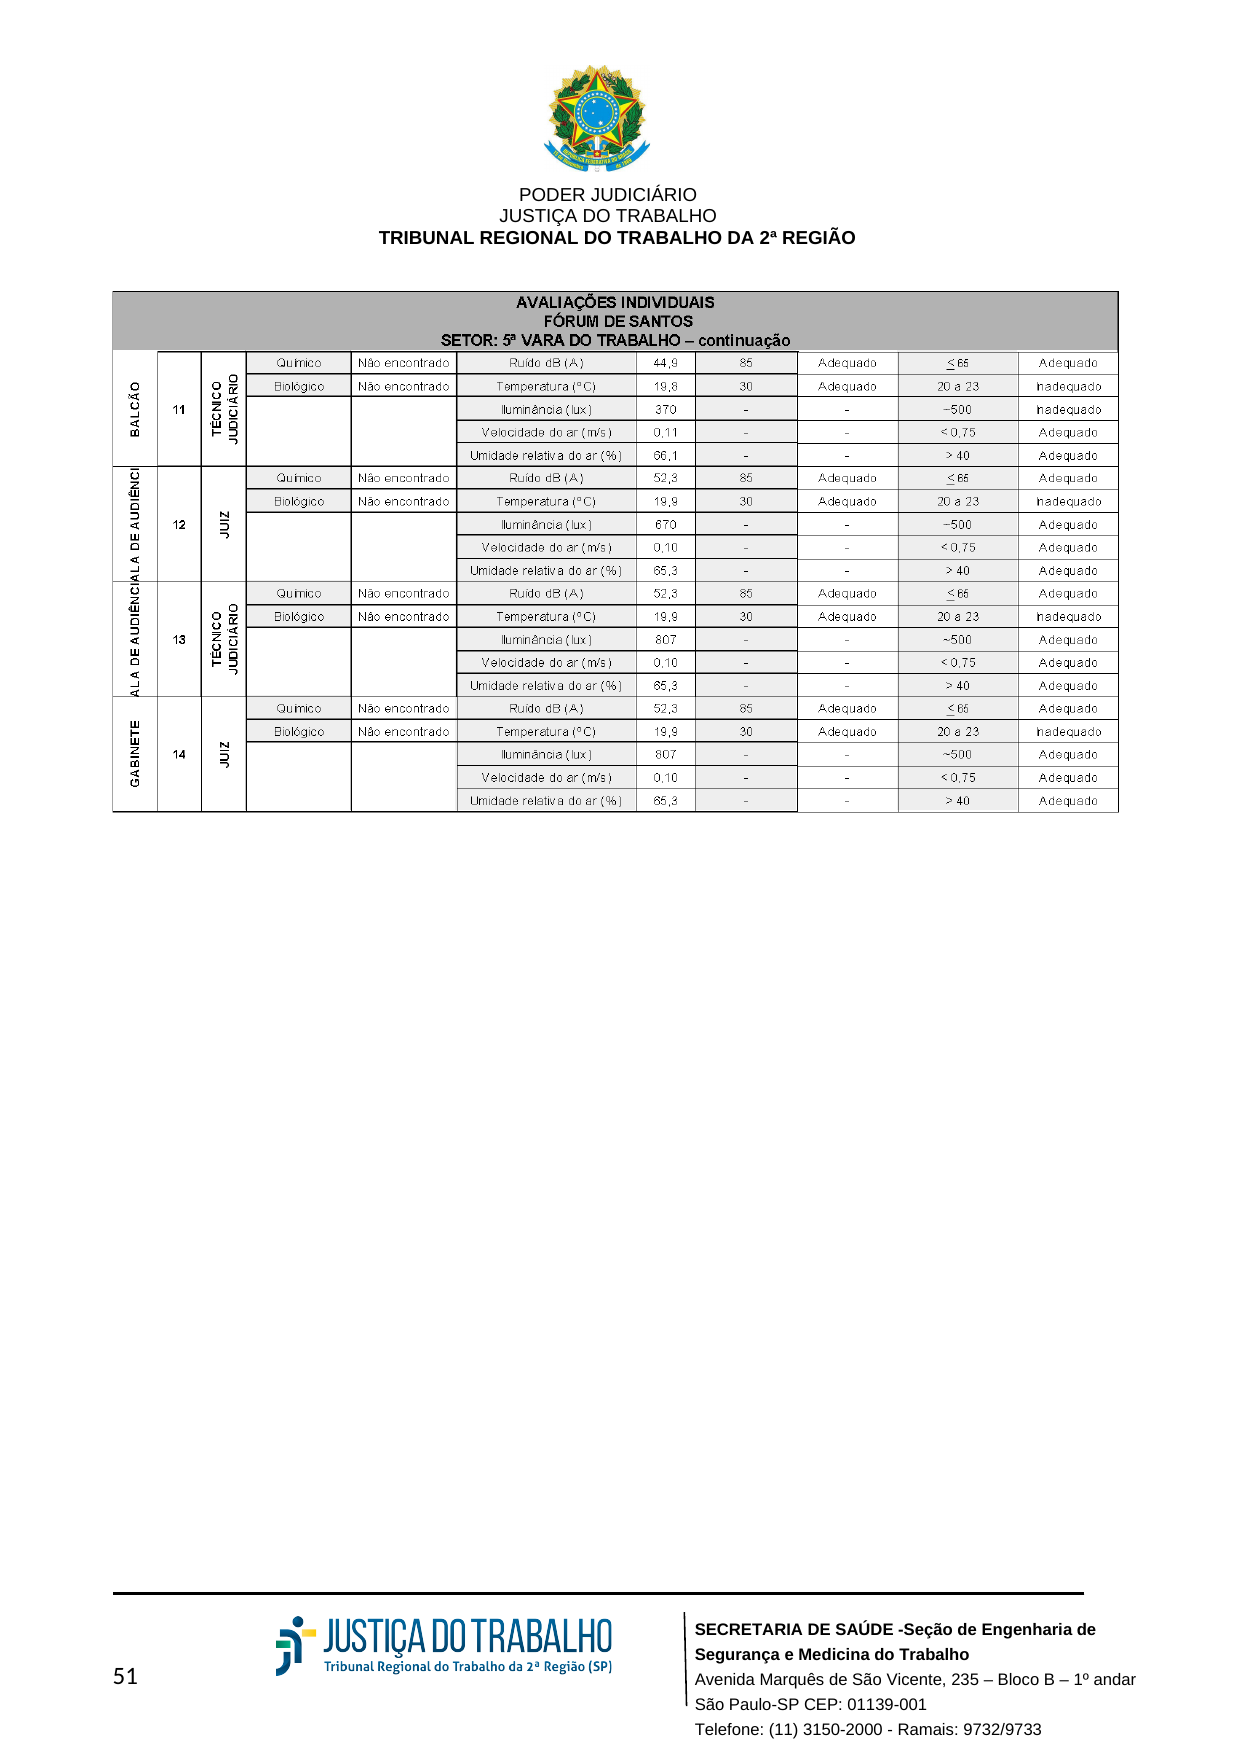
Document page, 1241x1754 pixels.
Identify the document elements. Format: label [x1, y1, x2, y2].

picture [276, 1616, 612, 1676]
picture [112, 291, 1123, 815]
picture [543, 65, 650, 172]
